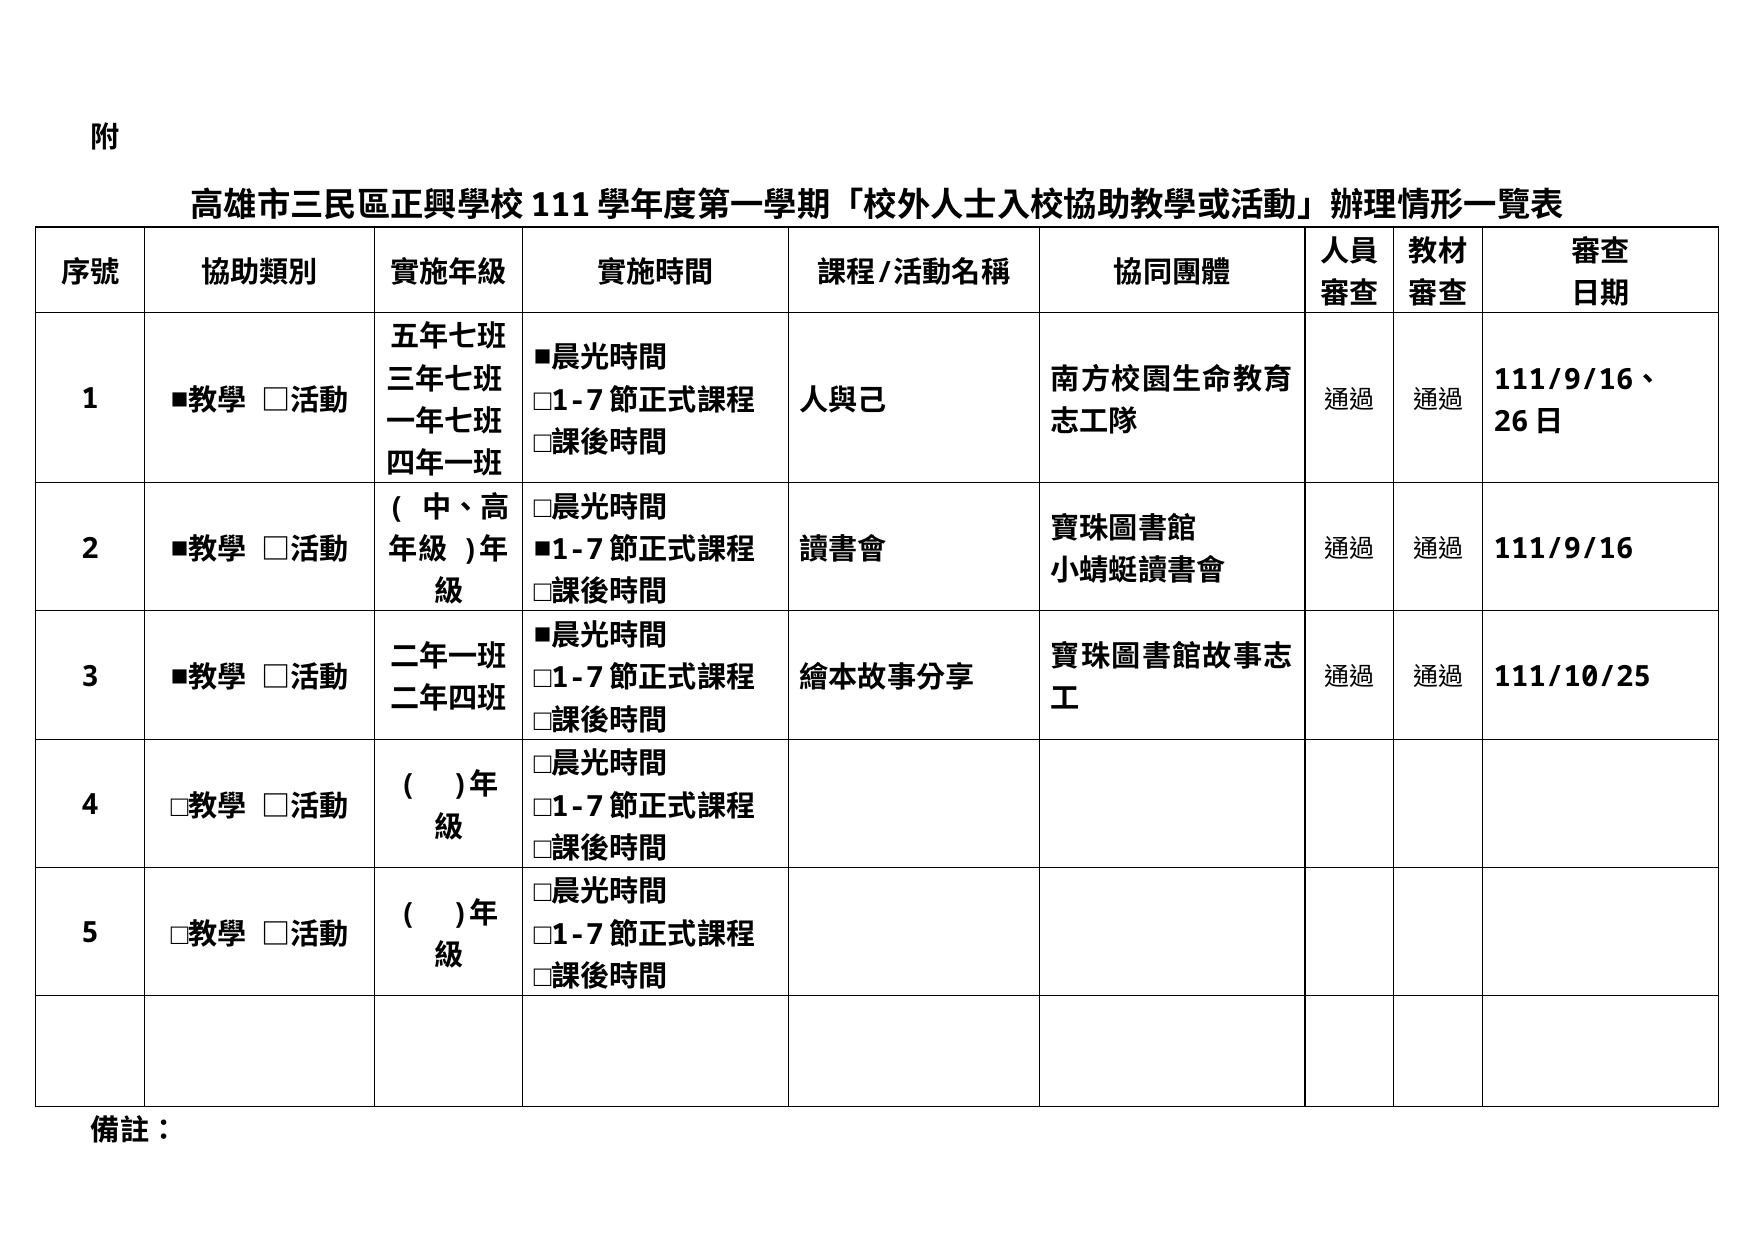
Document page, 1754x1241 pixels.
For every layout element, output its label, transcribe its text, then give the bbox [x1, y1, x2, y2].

table_cell [1483, 740, 1718, 867]
table_header 人員 審查 [1306, 228, 1393, 312]
table_cell 5 [36, 868, 144, 995]
table_header 序號 [36, 228, 144, 312]
table_cell 南方校園生命教育志工隊 [1040, 313, 1304, 482]
table_cell 3 [36, 611, 144, 739]
table_cell [1040, 740, 1304, 867]
table_cell 111/9/16、26日 [1483, 313, 1718, 482]
table_cell □教學 □活動 [145, 740, 374, 867]
table_cell [523, 996, 788, 1106]
table_cell ■晨光時間 □1-7節正式課程 □課後時間 [523, 313, 788, 482]
table_cell ( 中、高年級 )年級 [375, 483, 522, 610]
table_cell [1483, 868, 1718, 995]
table_cell ( )年級 [375, 868, 522, 995]
table_header 協助類別 [145, 228, 374, 312]
table_cell ■教學 □活動 [145, 483, 374, 610]
table_cell 二年一班 二年四班 [375, 611, 522, 739]
table_cell [145, 996, 374, 1106]
table_cell 通過 [1306, 313, 1393, 482]
table_cell [1483, 996, 1718, 1106]
table_cell [1040, 996, 1304, 1106]
table_cell 繪本故事分享 [789, 611, 1039, 739]
table_cell [789, 740, 1039, 867]
table_cell □晨光時間 □1-7節正式課程 □課後時間 [523, 868, 788, 995]
table_cell [1394, 740, 1482, 867]
table_header 實施時間 [523, 228, 788, 312]
table_header 教材 審查 [1394, 228, 1482, 312]
table_cell 通過 [1394, 483, 1482, 610]
table_cell [1394, 996, 1482, 1106]
table_cell 2 [36, 483, 144, 610]
table_header 審查 日期 [1483, 228, 1718, 312]
table_cell 五年七班 三年七班 一年七班 四年一班 [375, 313, 522, 482]
table_cell ■教學 □活動 [145, 313, 374, 482]
table_cell 寶珠圖書館 小蜻蜓讀書會 [1040, 483, 1304, 610]
table_header 協同團體 [1040, 228, 1304, 312]
table_cell [1306, 996, 1393, 1106]
table_cell 人與己 [789, 313, 1039, 482]
text 高雄市三民區正興學校111學年度第一學期「校外人士入校協助教學或活動」辦理情形一覽表 [91, 176, 1663, 226]
table_cell ( )年級 [375, 740, 522, 867]
table_cell □晨光時間 ■1-7節正式課程 □課後時間 [523, 483, 788, 610]
table_cell □晨光時間 □1-7節正式課程 □課後時間 [523, 740, 788, 867]
table_cell ■晨光時間 □1-7節正式課程 □課後時間 [523, 611, 788, 739]
table_cell [1040, 868, 1304, 995]
table_header 實施年級 [375, 228, 522, 312]
table_cell [789, 868, 1039, 995]
text 備註： [91, 1107, 1663, 1149]
table_cell □教學 □活動 [145, 868, 374, 995]
table_cell 寶珠圖書館故事志工 [1040, 611, 1304, 739]
table_cell [789, 996, 1039, 1106]
table_cell ■教學 □活動 [145, 611, 374, 739]
table_cell 通過 [1306, 611, 1393, 739]
table_cell [1306, 740, 1393, 867]
table_cell [36, 996, 144, 1106]
table_cell 通過 [1306, 483, 1393, 610]
table_cell 111/9/16 [1483, 483, 1718, 610]
table_header 課程/活動名稱 [789, 228, 1039, 312]
table_cell 通過 [1394, 611, 1482, 739]
table_cell 1 [36, 313, 144, 482]
table_cell 通過 [1394, 313, 1482, 482]
table_cell [1306, 868, 1393, 995]
table_cell [1394, 868, 1482, 995]
text 附 [91, 108, 1663, 158]
table_cell [375, 996, 522, 1106]
table_cell 讀書會 [789, 483, 1039, 610]
table_cell 111/10/25 [1483, 611, 1718, 739]
table_cell 4 [36, 740, 144, 867]
